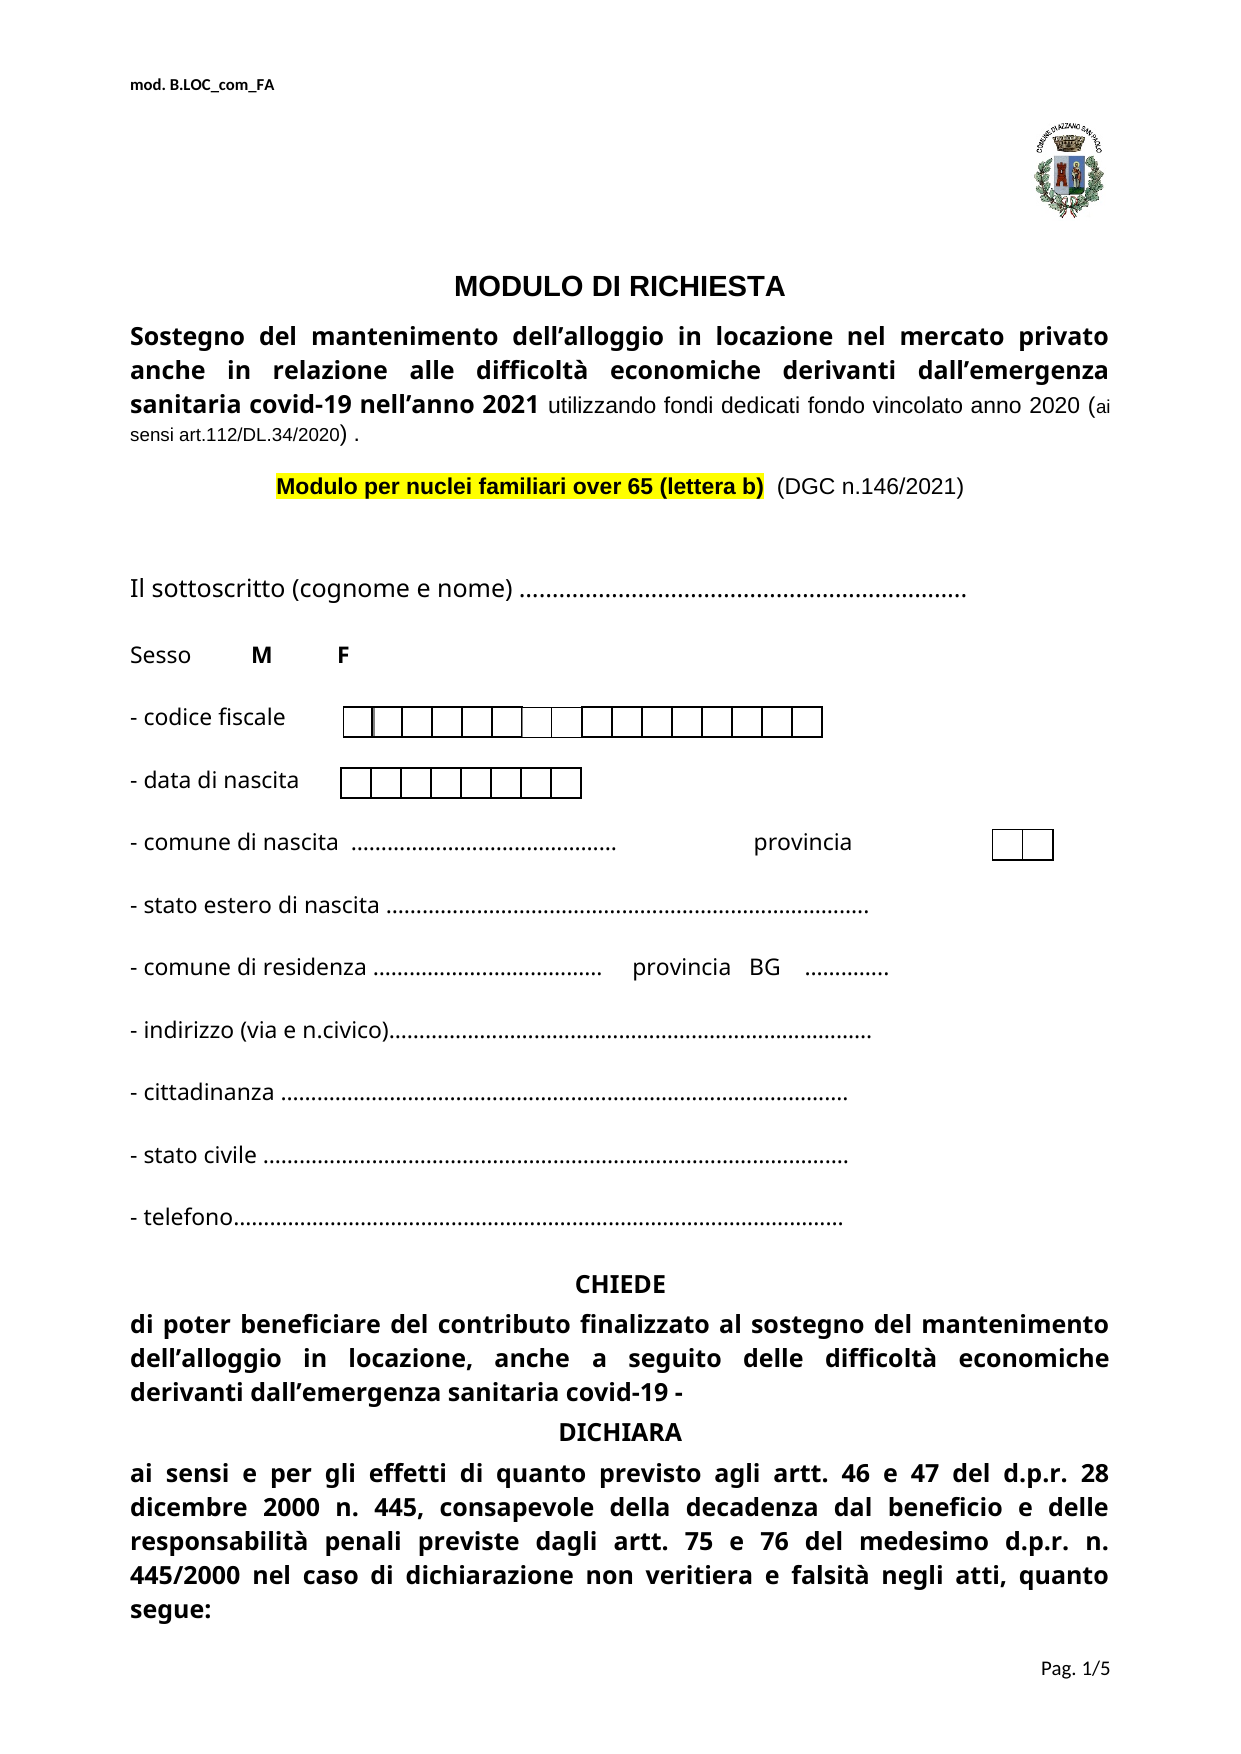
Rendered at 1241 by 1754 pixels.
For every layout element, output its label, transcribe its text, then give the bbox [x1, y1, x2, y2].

text ai sensi e per gli effetti di quanto previsto agli artt. 46 e 47 del d.p.r. 28 dicembre 2000 n. 445, consapevole della decadenza dal beneficio e delle responsabilità penali previste dagli artt. 75 e 76 del medesimo d.p.r. n. 445/2000 nel caso di dichiarazione non veritiera e falsità negli atti, quanto segue: [130, 1455, 1110, 1626]
text di poter beneficiare del contributo finalizzato al sostegno del mantenimento dell’alloggio in locazione, anche a seguito delle difficoltà economiche derivanti dall’emergenza sanitaria covid-19 - [130, 1307, 1110, 1409]
text - comune di nascita ………………………..…………… provincia [130, 826, 1110, 857]
text - telefono………………………………..……………………………………………………… [130, 1201, 1110, 1232]
text - stato estero di nascita …………………………………………………………………….. [130, 888, 1110, 920]
text Sesso M F [130, 638, 1110, 670]
text Modulo per nuclei familiari over 65 (lettera b) (DGC n.146/2021) [130, 473, 1110, 499]
text - indirizzo (via e n.civico)……………………………..……………………………………… [130, 1013, 1110, 1045]
subtitle MODULO DI RICHIESTA [130, 269, 1110, 303]
text - data di nascita [130, 763, 1110, 795]
text - comune di residenza ………………..……………… provincia BG ………….. [130, 951, 1110, 982]
text - codice fiscale [130, 701, 1110, 732]
text DICHIARA [130, 1415, 1110, 1449]
text - cittadinanza …………………………………………………………………………………. [130, 1076, 1110, 1107]
text - stato civile ……………………………………………………………………………………. [130, 1138, 1110, 1170]
text CHIEDE [130, 1266, 1110, 1300]
text Sostegno del mantenimento dell’alloggio in locazione nel mercato privato anche in relazione alle difficoltà economiche derivanti dall’emergenza sanitaria covid-19 nell’anno 2021 utilizzando fondi dedicati fondo vincolato anno 2020 (ai sensi art.112/DL.34/2020) . [130, 318, 1110, 447]
text Il sottoscritto (cognome e nome) ………………………………………………………….. [130, 570, 1110, 604]
